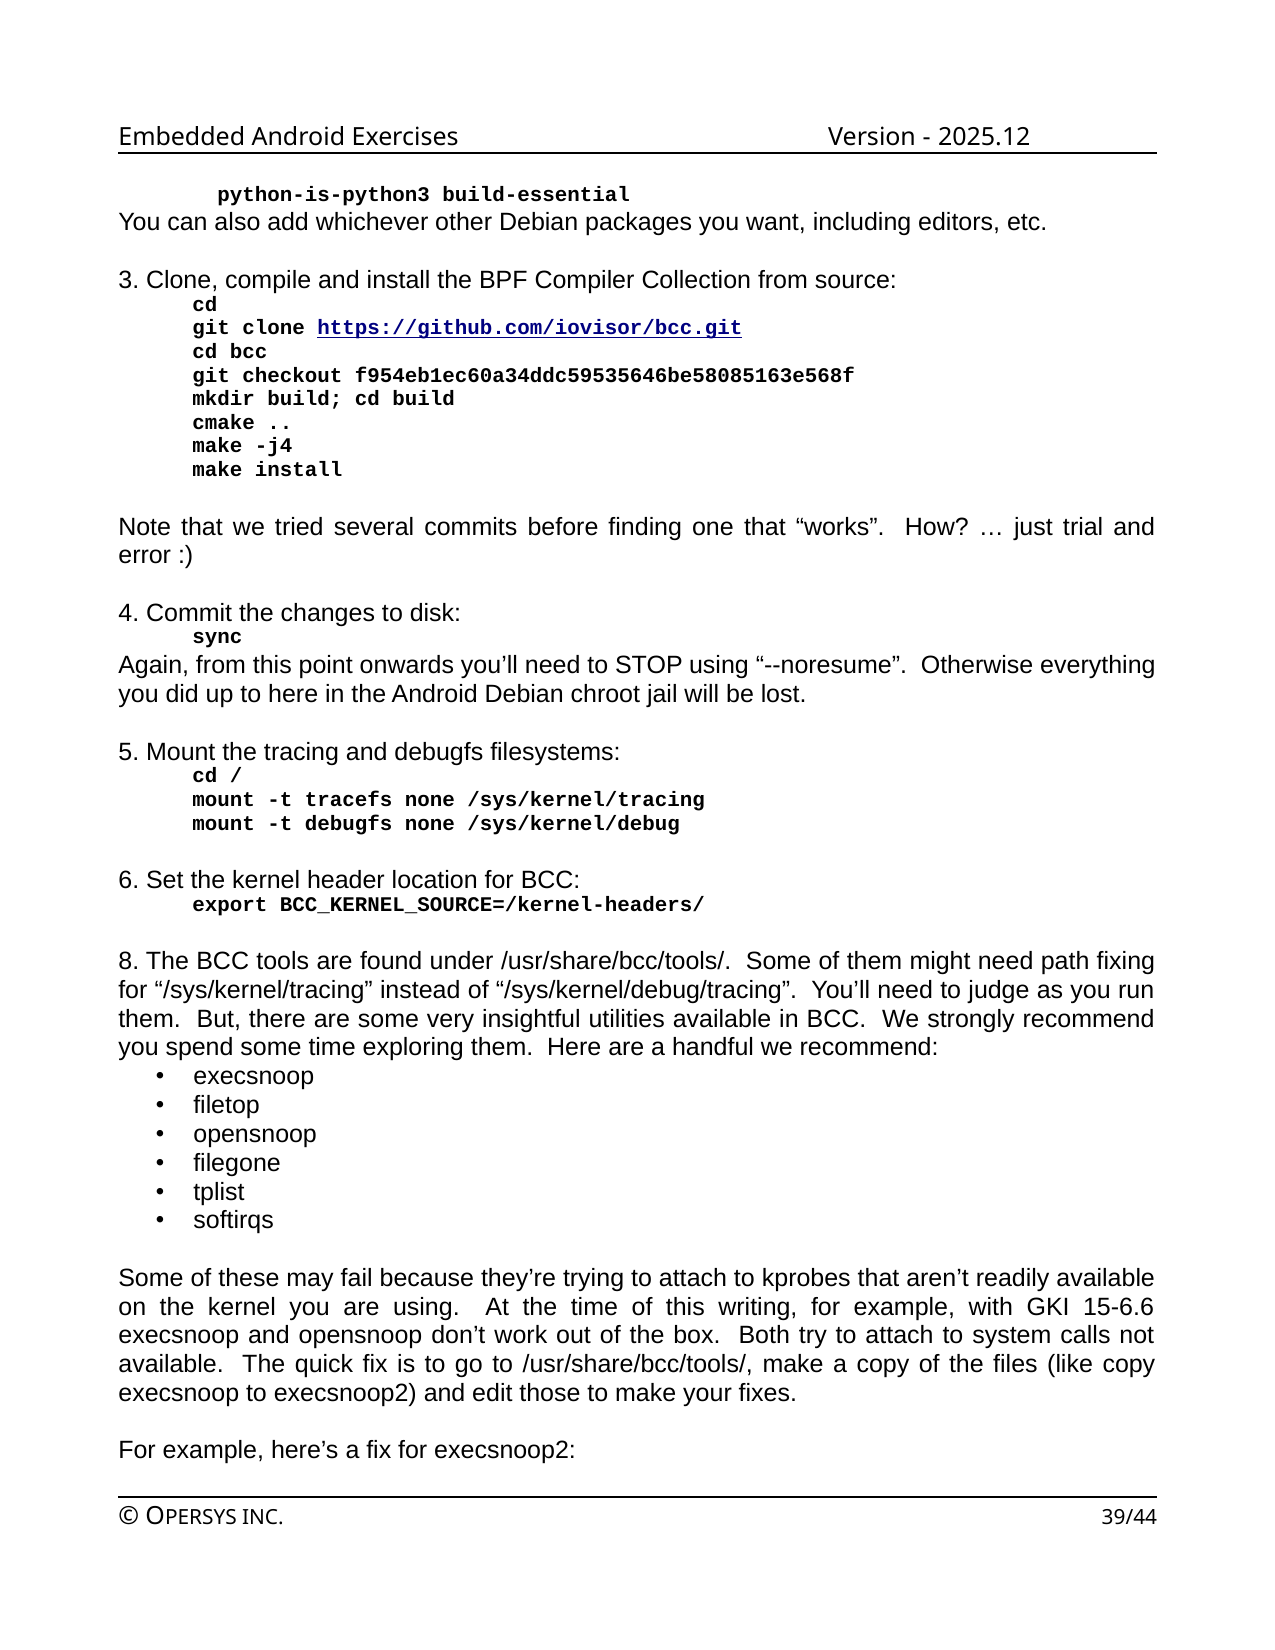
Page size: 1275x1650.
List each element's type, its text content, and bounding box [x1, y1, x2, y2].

text mkdir build; cd build [192, 388, 1157, 412]
list softirqs [156, 1205, 1157, 1234]
text cmake .. [192, 412, 1157, 436]
text export BCC_KERNEL_SOURCE=/kernel-headers/ [192, 894, 1157, 917]
text For example, here’s a fix for execsnoop2: [118, 1435, 1157, 1464]
text Again, from this point onwards you’ll need to STOP using “--noresume”. Otherwise everything you did up to here in the Android Debian chroot jail will be lost. [118, 650, 1157, 708]
text 4. Commit the changes to disk: [118, 598, 1157, 627]
text cd bcc [192, 341, 1157, 364]
list execsnoop [156, 1061, 1157, 1090]
text 6. Set the kernel header location for BCC: [118, 865, 1157, 894]
text sync [192, 627, 1157, 650]
text Some of these may fail because they’re trying to attach to kprobes that aren’t readily available on the kernel you are using. At the time of this writing, for example, with GKI 15-6.6 execsnoop and opensnoop don’t work out of the box. Both try to attach to system calls not available. The quick fix is to go to /usr/share/bcc/tools/, make a copy of the files (like copy execsnoop to execsnoop2) and edit those to make your fixes. [118, 1263, 1157, 1407]
text make -j4 [192, 436, 1157, 459]
list opensnoop [156, 1119, 1157, 1148]
list tplist [156, 1176, 1157, 1205]
text git checkout f954eb1ec60a34ddc59535646be58085163e568f [192, 364, 1157, 388]
text make install [192, 459, 1157, 483]
text cd [192, 294, 1157, 317]
text Note that we tried several commits before finding one that “works”. How? … just trial and error :) [118, 512, 1157, 569]
text mount -t tracefs none /sys/kernel/tracing [192, 789, 1157, 812]
text 5. Mount the tracing and debugfs filesystems: [118, 736, 1157, 765]
text 3. Clone, compile and install the BPF Compiler Collection from source: [118, 265, 1157, 294]
text git clone https://github.com/iovisor/bcc.git [192, 317, 1157, 341]
text mount -t debugfs none /sys/kernel/debug [192, 812, 1157, 836]
list filegone [156, 1148, 1157, 1176]
text 8. The BCC tools are found under /usr/share/bcc/tools/. Some of them might need path fixing for “/sys/kernel/tracing” instead of “/sys/kernel/debug/tracing”. You’ll need to judge as you run them. But, there are some very insightful utilities available in BCC. We strongly recommend you spend some time exploring them. Here are a handful we recommend: [118, 946, 1157, 1061]
text cd / [192, 765, 1157, 789]
text python-is-python3 build-essential [192, 184, 1157, 207]
list filetop [156, 1090, 1157, 1119]
text You can also add whichever other Debian packages you want, including editors, etc. [118, 207, 1157, 236]
